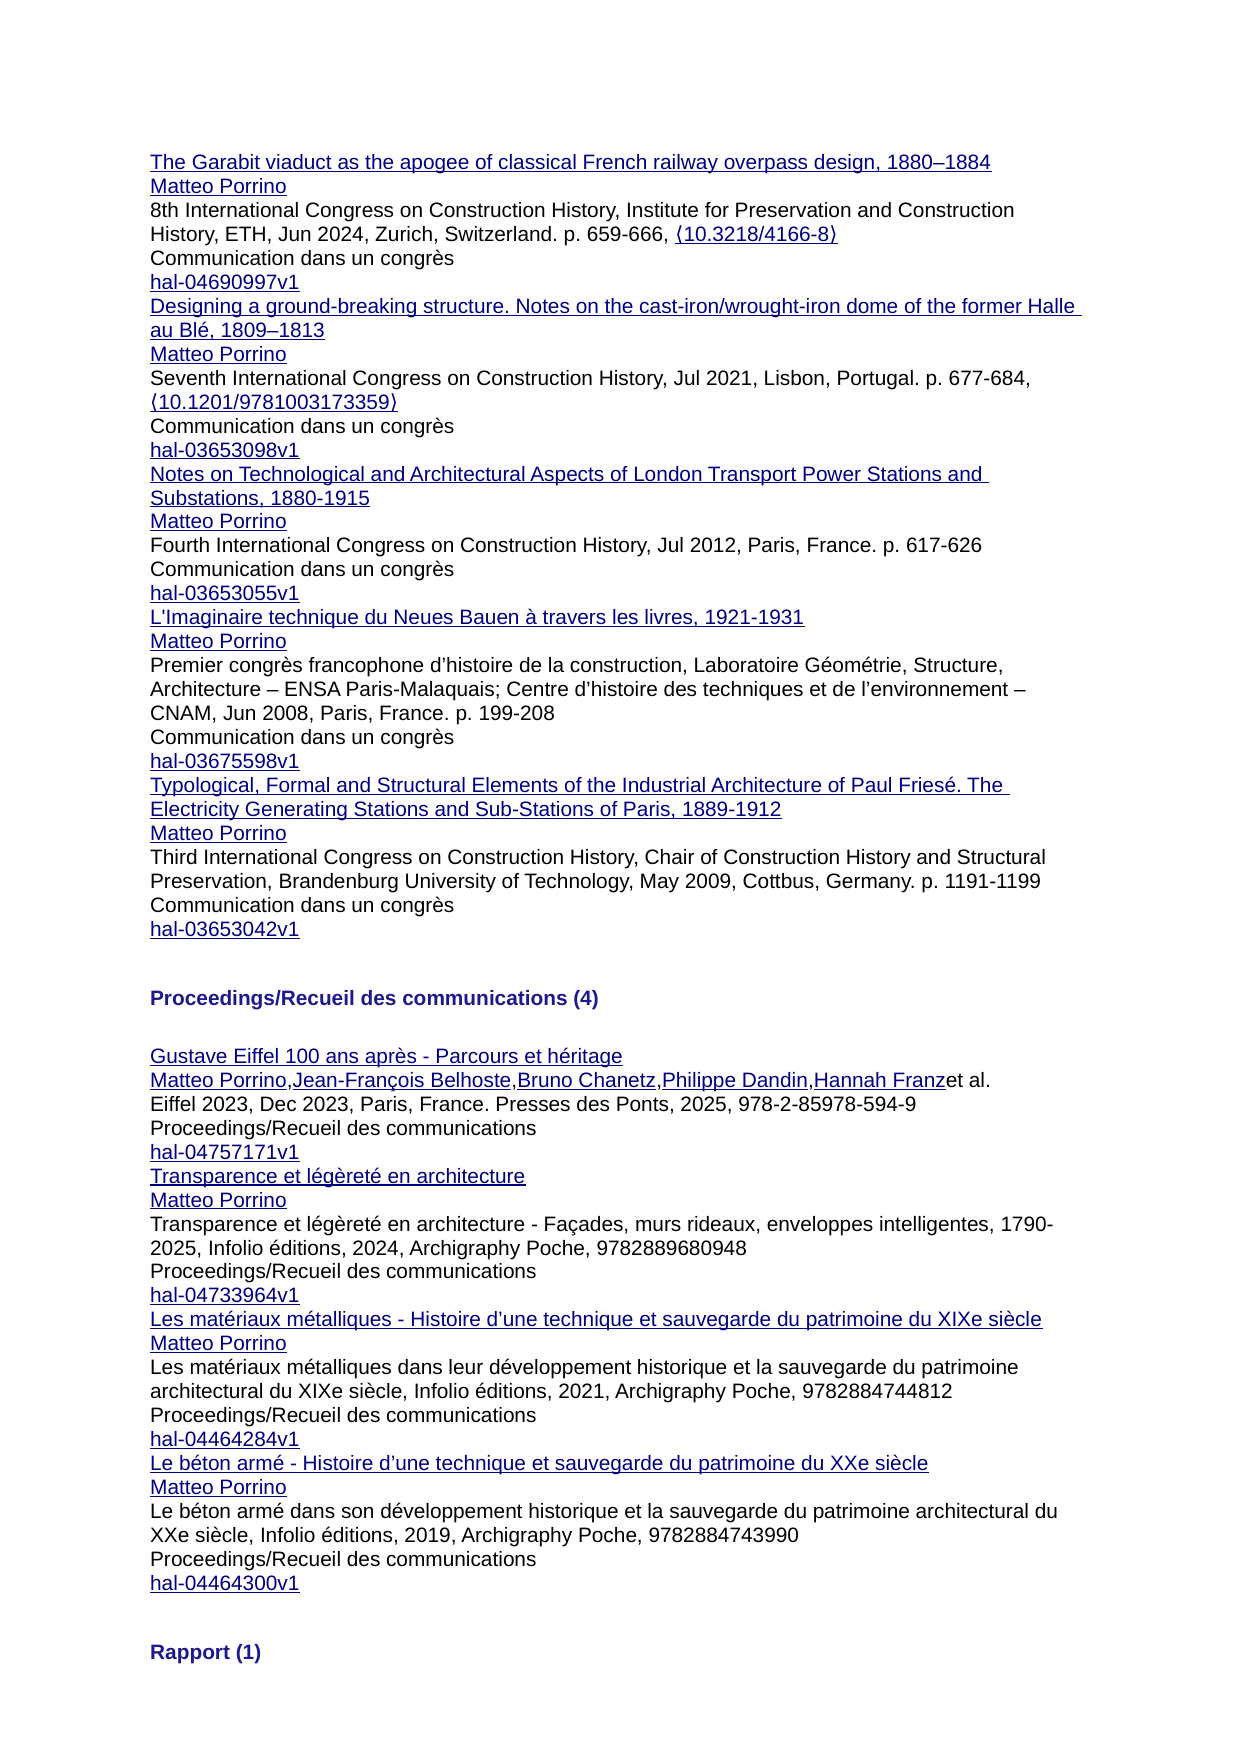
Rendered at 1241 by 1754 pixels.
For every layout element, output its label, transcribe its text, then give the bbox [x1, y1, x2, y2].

table_cell Les matériaux métalliques - Histoire d’une technique et sauvegarde du patrimoine du XIXe siècle Matteo Porrino Les matériaux métalliques dans leur développement historique et la sauvegarde du patrimoine architectural du XIXe siècle, Infolio éditions, 2021, Archigraphy Poche, 9782884744812 Proceedings/Recueil des communications hal-04464284v1 [150, 1307, 1090, 1451]
subtitle Rapport (1) [150, 1639, 1090, 1663]
table_header The Garabit viaduct as the apogee of classical French railway overpass design, 1880–1884 Matteo Porrino 8th International Congress on Construction History, Institute for Preservation and Construction History, ETH, Jun 2024, Zurich, Switzerland. p. 659-666, ⟨10.3218/4166-8⟩ Communication dans un congrès hal-04690997v1 [150, 150, 1090, 294]
table_cell Le béton armé - Histoire d’une technique et sauvegarde du patrimoine du XXe siècle Matteo Porrino Le béton armé dans son développement historique et la sauvegarde du patrimoine architectural du XXe siècle, Infolio éditions, 2019, Archigraphy Poche, 9782884743990 Proceedings/Recueil des communications hal-04464300v1 [150, 1451, 1090, 1595]
table_cell L'Imaginaire technique du Neues Bauen à travers les livres, 1921-1931 Matteo Porrino Premier congrès francophone d’histoire de la construction, Laboratoire Géométrie, Structure, Architecture – ENSA Paris-Malaquais; Centre d’histoire des techniques et de l’environnement – CNAM, Jun 2008, Paris, France. p. 199-208 Communication dans un congrès hal-03675598v1 [150, 605, 1090, 773]
table_cell Transparence et légèreté en architecture Matteo Porrino Transparence et légèreté en architecture - Façades, murs rideaux, enveloppes intelligentes, 1790-2025, Infolio éditions, 2024, Archigraphy Poche, 9782889680948 Proceedings/Recueil des communications hal-04733964v1 [150, 1164, 1090, 1307]
table_cell Typological, Formal and Structural Elements of the Industrial Architecture of Paul Friesé. The Electricity Generating Stations and Sub-Stations of Paris, 1889-1912 Matteo Porrino Third International Congress on Construction History, Chair of Construction History and Structural Preservation, Brandenburg University of Technology, May 2009, Cottbus, Germany. p. 1191-1199 Communication dans un congrès hal-03653042v1 [150, 773, 1090, 941]
subtitle Proceedings/Recueil des communications (4) [150, 985, 1090, 1009]
table_cell Designing a ground-breaking structure. Notes on the cast-iron/wrought-iron dome of the former Halle au Blé, 1809–1813 Matteo Porrino Seventh International Congress on Construction History, Jul 2021, Lisbon, Portugal. p. 677-684, ⟨10.1201/9781003173359⟩ Communication dans un congrès hal-03653098v1 [150, 294, 1090, 461]
table_cell Notes on Technological and Architectural Aspects of London Transport Power Stations and Substations, 1880-1915 Matteo Porrino Fourth International Congress on Construction History, Jul 2012, Paris, France. p. 617-626 Communication dans un congrès hal-03653055v1 [150, 461, 1090, 605]
table_header Gustave Eiffel 100 ans après - Parcours et héritage Matteo Porrino,Jean-François Belhoste,Bruno Chanetz,Philippe Dandin,Hannah Franzet al. Eiffel 2023, Dec 2023, Paris, France. Presses des Ponts, 2025, 978-2-85978-594-9 Proceedings/Recueil des communications hal-04757171v1 [150, 1044, 1090, 1163]
